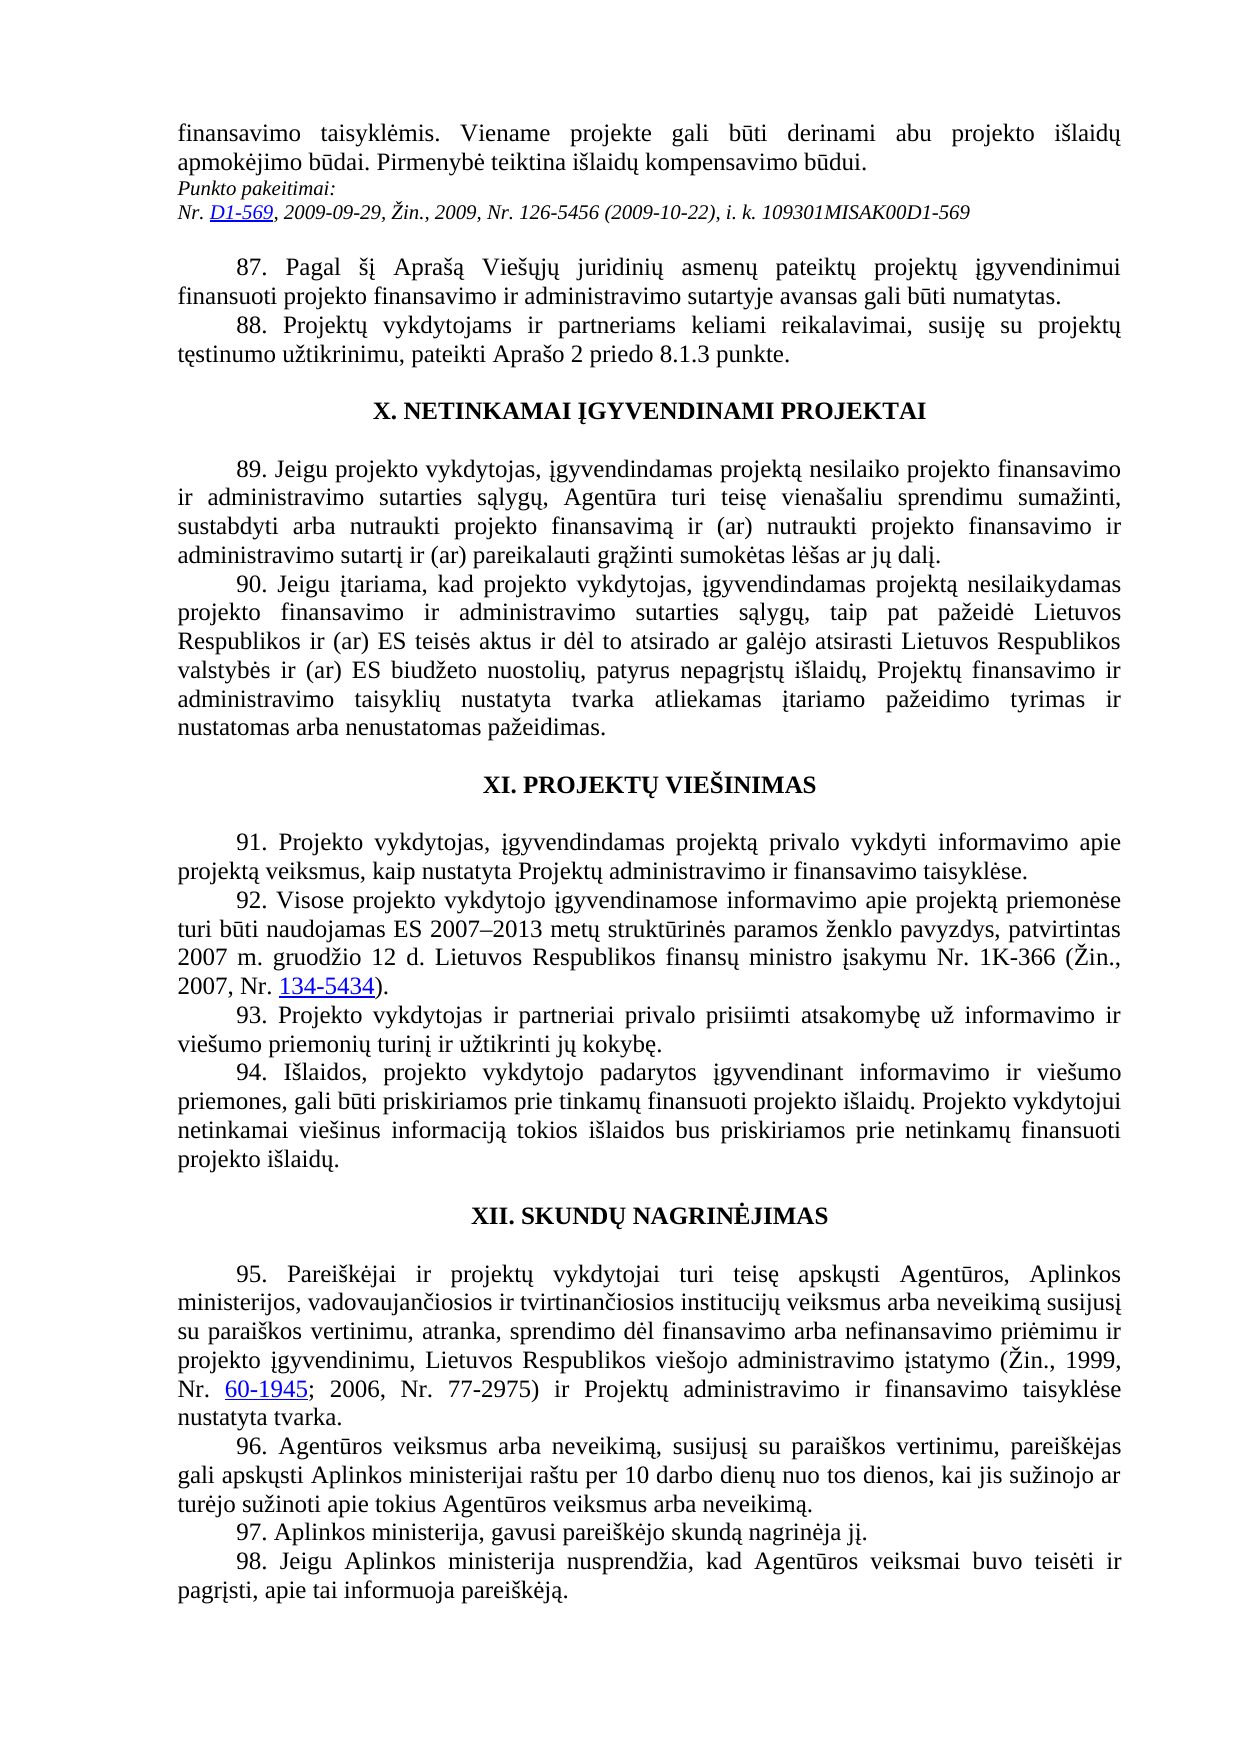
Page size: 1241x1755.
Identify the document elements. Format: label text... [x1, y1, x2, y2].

text 94. Išlaidos, projekto vykdytojo padarytos įgyvendinant informavimo ir viešumo priemones, gali būti priskiriamos prie tinkamų finansuoti projekto išlaidų. Projekto vykdytojui netinkamai viešinus informaciją tokios išlaidos bus priskiriamos prie netinkamų finansuoti projekto išlaidų. [177, 1057, 1122, 1172]
text 87. Pagal šį Aprašą Viešųjų juridinių asmenų pateiktų projektų įgyvendinimui finansuoti projekto finansavimo ir administravimo sutartyje avansas gali būti numatytas. [177, 252, 1122, 310]
text 92. Visose projekto vykdytojo įgyvendinamose informavimo apie projektą priemonėse turi būti naudojamas ES 2007–2013 metų struktūrinės paramos ženklo pavyzdys, patvirtintas 2007 m. gruodžio 12 d. Lietuvos Respublikos finansų ministro įsakymu Nr. 1K-366 (Žin., 2007, Nr. 134-5434). [177, 885, 1122, 1000]
text XII. SKUNDŲ NAGRINĖJIMAS [177, 1201, 1122, 1230]
text X. NETINKAMAI ĮGYVENDINAMI PROJEKTAI [177, 396, 1122, 425]
text 93. Projekto vykdytojas ir partneriai privalo prisiimti atsakomybę už informavimo ir viešumo priemonių turinį ir užtikrinti jų kokybę. [177, 1000, 1122, 1057]
text XI. PROJEKTŲ VIEŠINIMAS [177, 770, 1122, 799]
text Nr. D1-569, 2009-09-29, Žin., 2009, Nr. 126-5456 (2009-10-22), i. k. 109301MISAK00D1-569 [177, 200, 1122, 224]
text Punkto pakeitimai: [177, 176, 1122, 200]
text 98. Jeigu Aplinkos ministerija nusprendžia, kad Agentūros veiksmai buvo teisėti ir pagrįsti, apie tai informuoja pareiškėją. [177, 1546, 1122, 1604]
text 88. Projektų vykdytojams ir partneriams keliami reikalavimai, susiję su projektų tęstinumo užtikrinimu, pateikti Aprašo 2 priedo 8.1.3 punkte. [177, 310, 1122, 367]
text 96. Agentūros veiksmus arba neveikimą, susijusį su paraiškos vertinimu, pareiškėjas gali apskųsti Aplinkos ministerijai raštu per 10 darbo dienų nuo tos dienos, kai jis sužinojo ar turėjo sužinoti apie tokius Agentūros veiksmus arba neveikimą. [177, 1431, 1122, 1517]
text 89. Jeigu projekto vykdytojas, įgyvendindamas projektą nesilaiko projekto finansavimo ir administravimo sutarties sąlygų, Agentūra turi teisę vienašaliu sprendimu sumažinti, sustabdyti arba nutraukti projekto finansavimą ir (ar) nutraukti projekto finansavimo ir administravimo sutartį ir (ar) pareikalauti grąžinti sumokėtas lėšas ar jų dalį. [177, 454, 1122, 569]
text 95. Pareiškėjai ir projektų vykdytojai turi teisę apskųsti Agentūros, Aplinkos ministerijos, vadovaujančiosios ir tvirtinančiosios institucijų veiksmus arba neveikimą susijusį su paraiškos vertinimu, atranka, sprendimo dėl finansavimo arba nefinansavimo priėmimu ir projekto įgyvendinimu, Lietuvos Respublikos viešojo administravimo įstatymo (Žin., 1999, Nr. 60-1945; 2006, Nr. 77-2975) ir Projektų administravimo ir finansavimo taisyklėse nustatyta tvarka. [177, 1259, 1122, 1431]
text 91. Projekto vykdytojas, įgyvendindamas projektą privalo vykdyti informavimo apie projektą veiksmus, kaip nustatyta Projektų administravimo ir finansavimo taisyklėse. [177, 827, 1122, 885]
text 90. Jeigu įtariama, kad projekto vykdytojas, įgyvendindamas projektą nesilaikydamas projekto finansavimo ir administravimo sutarties sąlygų, taip pat pažeidė Lietuvos Respublikos ir (ar) ES teisės aktus ir dėl to atsirado ar galėjo atsirasti Lietuvos Respublikos valstybės ir (ar) ES biudžeto nuostolių, patyrus nepagrįstų išlaidų, Projektų finansavimo ir administravimo taisyklių nustatyta tvarka atliekamas įtariamo pažeidimo tyrimas ir nustatomas arba nenustatomas pažeidimas. [177, 569, 1122, 741]
text finansavimo taisyklėmis. Viename projekte gali būti derinami abu projekto išlaidų apmokėjimo būdai. Pirmenybė teiktina išlaidų kompensavimo būdui. [177, 118, 1122, 176]
text 97. Aplinkos ministerija, gavusi pareiškėjo skundą nagrinėja jį. [177, 1517, 1122, 1546]
